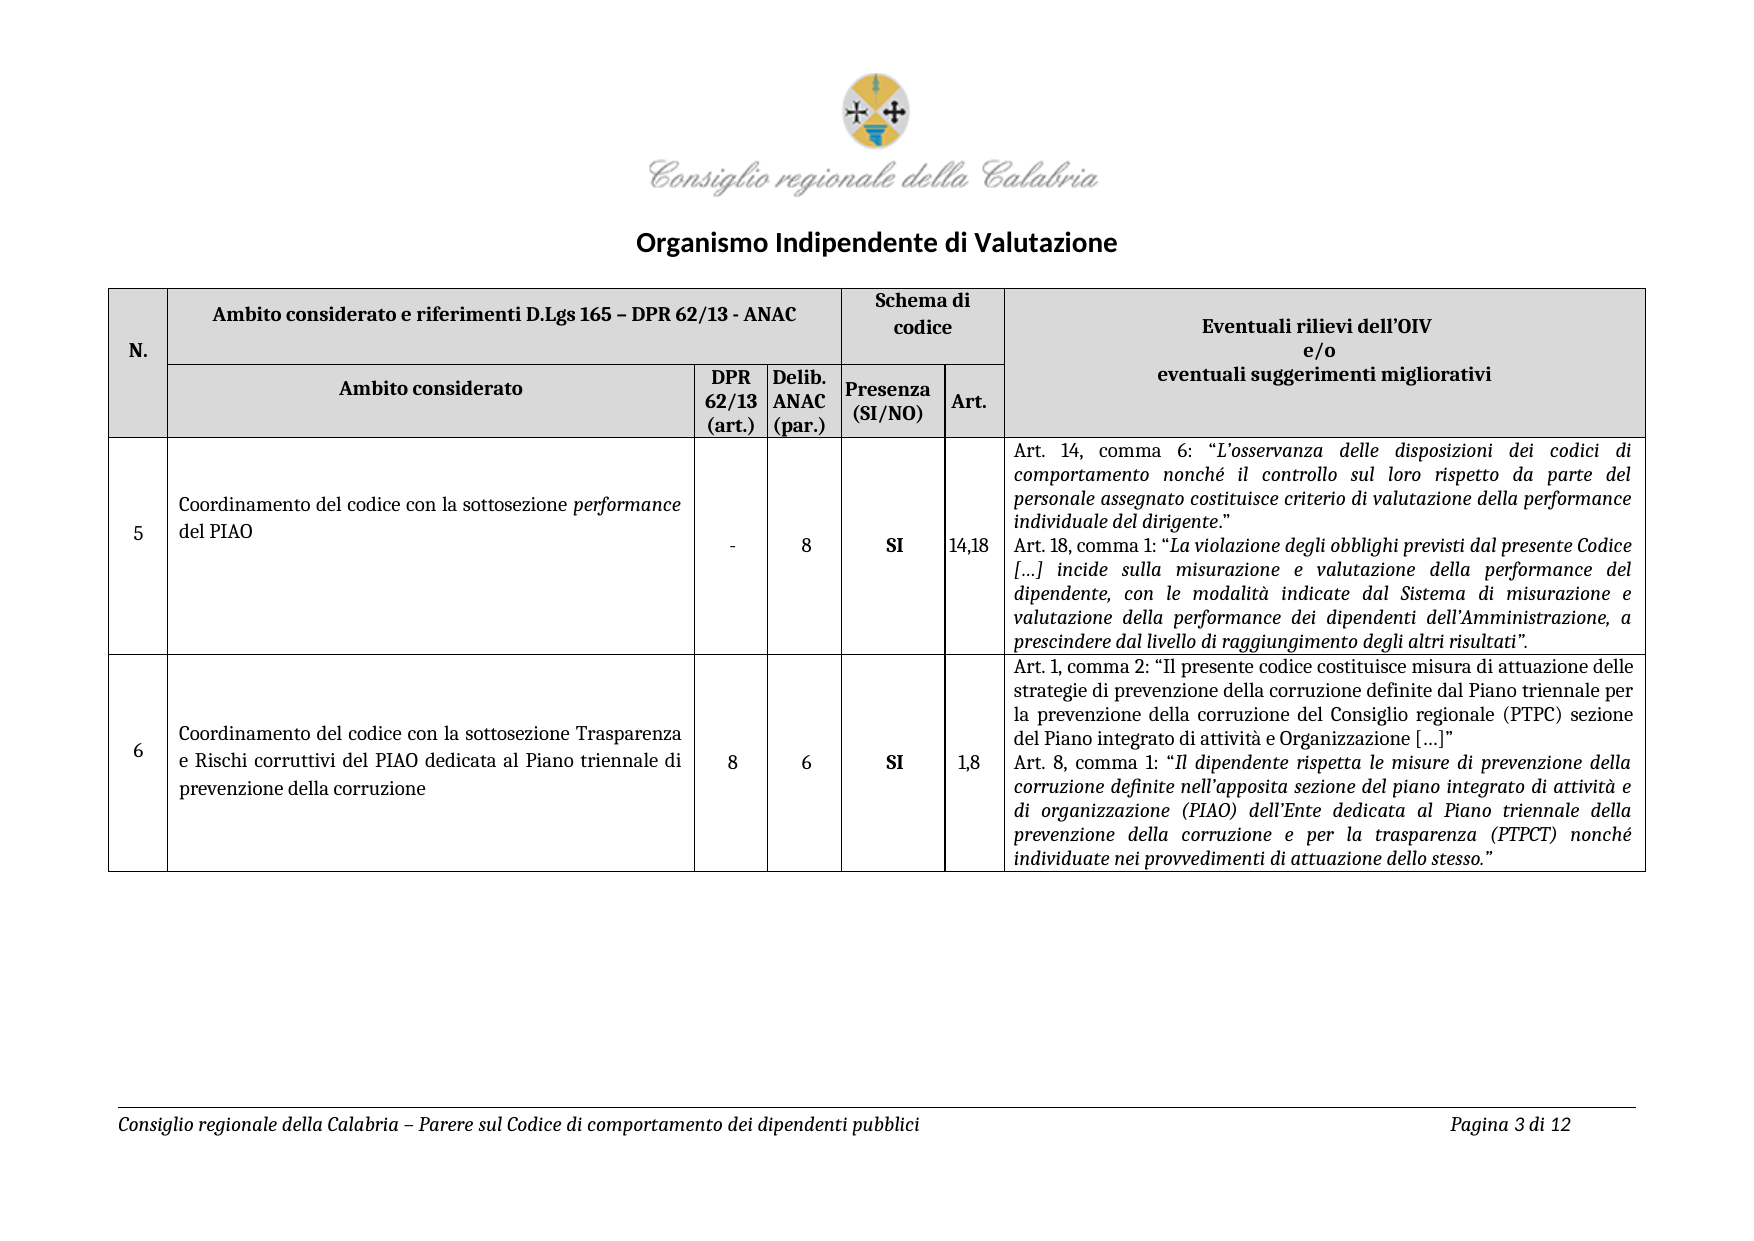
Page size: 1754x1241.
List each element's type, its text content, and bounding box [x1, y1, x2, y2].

table_header N. [109, 289, 167, 437]
table_cell 8 [695, 655, 767, 871]
table_cell Coordinamento del codice con la sottosezione Trasparenza e Rischi corruttivi del PIAO dedicata al Piano triennale di prevenzione della corruzione [168, 655, 694, 871]
table_cell DPR 62/13 (art.) [695, 365, 767, 437]
table_cell Presenza (SI/NO) [842, 365, 944, 437]
table_header Schema di codice [842, 289, 1004, 364]
table_cell - [695, 438, 767, 654]
table_cell 14,18 [946, 438, 1004, 654]
table_cell Delib. ANAC (par.) [768, 365, 841, 437]
table_cell Ambito considerato [168, 365, 694, 437]
table_cell SI [842, 655, 944, 871]
table_cell 8 [768, 438, 841, 654]
table_cell 6 [768, 655, 841, 871]
table_cell 1,8 [946, 655, 1004, 871]
table_cell Art. 14, comma 6: “L’osservanza delle disposizioni dei codici di comportamento nonché il controllo sul loro rispetto da parte del personale assegnato costituisce criterio di valutazione della performance individuale del dirigente.” Art. 18, comma 1: “La violazione degli obblighi previsti dal presente Codice […] incide sulla misurazione e valutazione della performance del dipendente, con le modalità indicate dal Sistema di misurazione e valutazione della performance dei dipendenti dell’Amministrazione, a prescindere dal livello di raggiungimento degli altri risultati”. [1005, 438, 1645, 654]
table_header Eventuali rilievi dell’OIV e/o eventuali suggerimenti migliorativi [1005, 289, 1645, 437]
table_header Ambito considerato e riferimenti D.Lgs 165 – DPR 62/13 - ANAC [168, 289, 841, 364]
table_cell Coordinamento del codice con la sottosezione performance del PIAO [168, 438, 694, 654]
table_cell Art. 1, comma 2: “Il presente codice costituisce misura di attuazione delle strategie di prevenzione della corruzione definite dal Piano triennale per la prevenzione della corruzione del Consiglio regionale (PTPC) sezione del Piano integrato di attività e Organizzazione […]” Art. 8, comma 1: “Il dipendente rispetta le misure di prevenzione della corruzione definite nell’apposita sezione del piano integrato di attività e di organizzazione (PIAO) dell’Ente dedicata al Piano triennale della prevenzione della corruzione e per la trasparenza (PTPCT) nonché individuate nei provvedimenti di attuazione dello stesso.” [1005, 655, 1645, 871]
table_cell 5 [109, 438, 167, 654]
table_cell 6 [109, 655, 167, 871]
table_cell Art. [946, 365, 1004, 437]
table_cell SI [842, 438, 944, 654]
